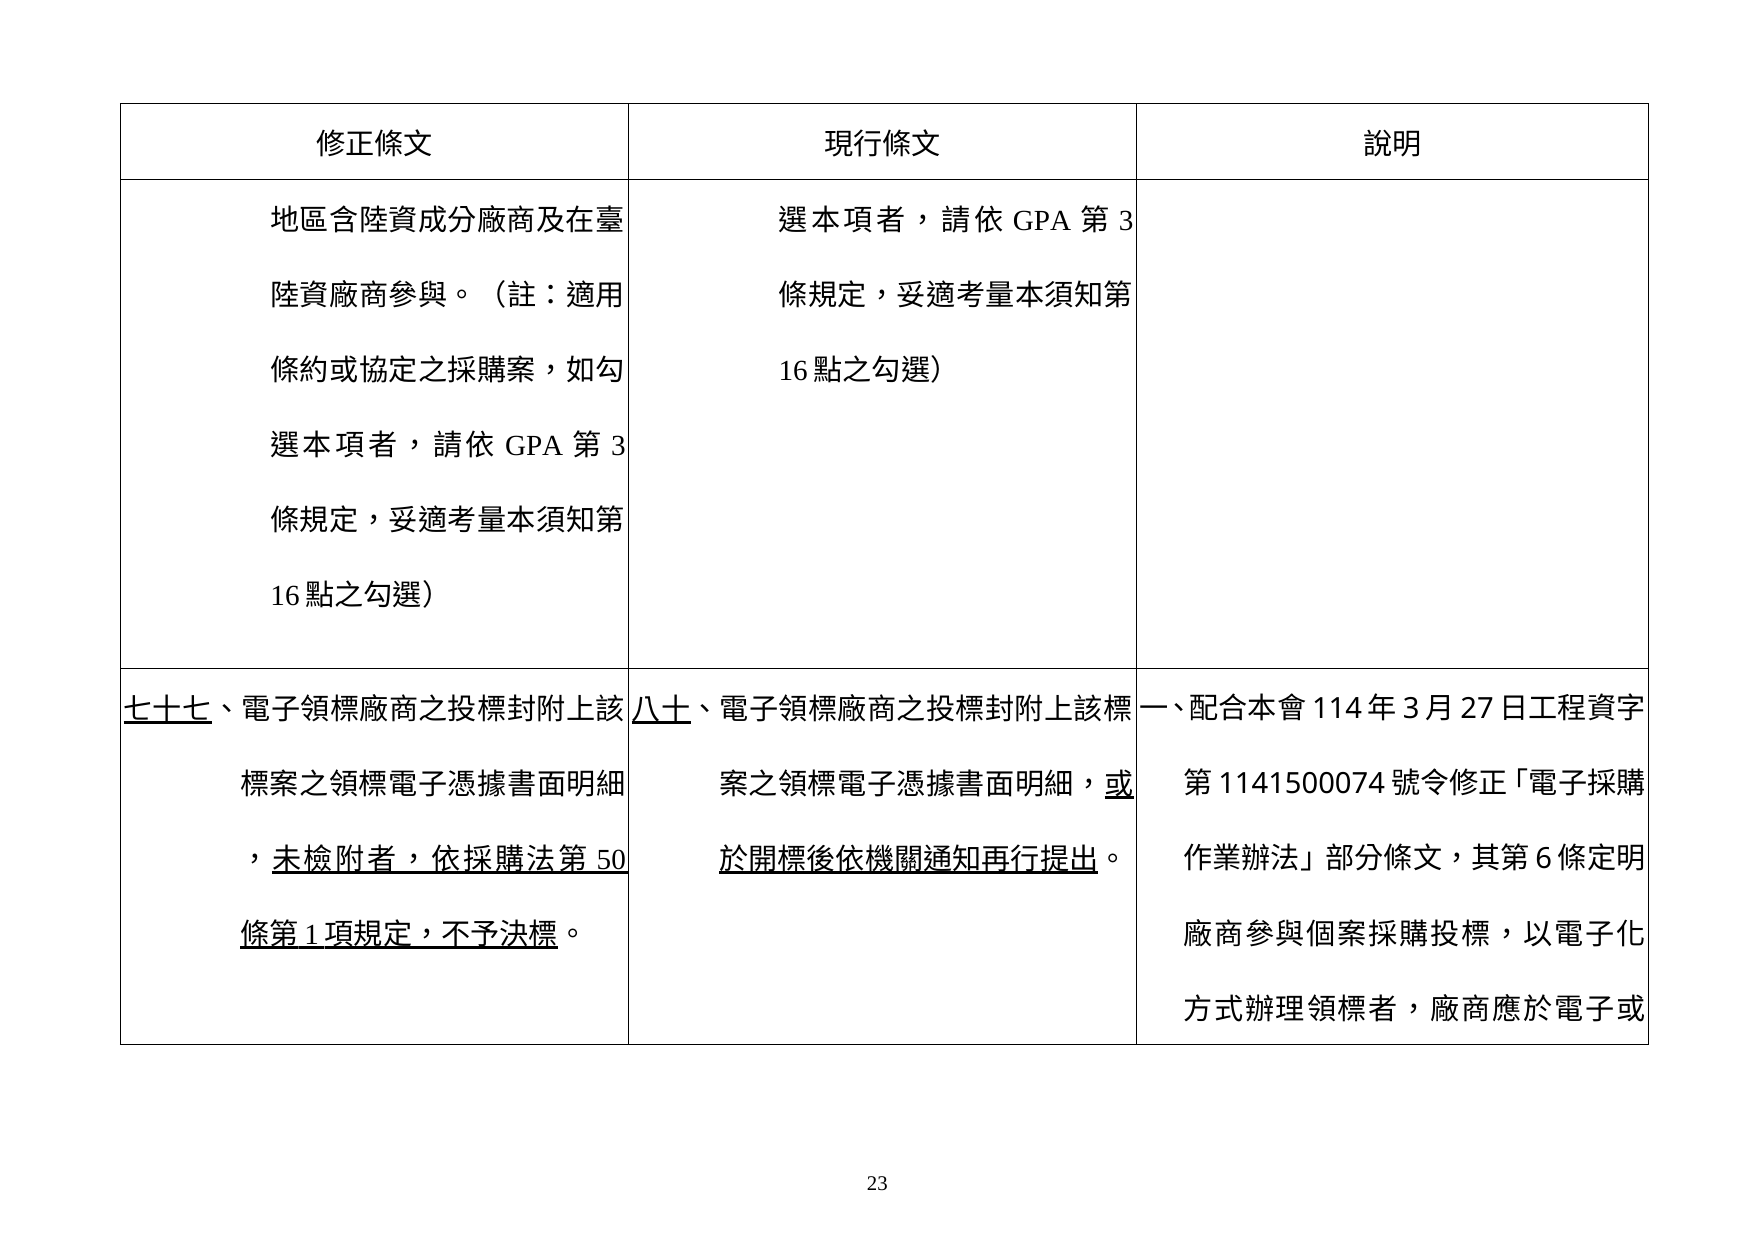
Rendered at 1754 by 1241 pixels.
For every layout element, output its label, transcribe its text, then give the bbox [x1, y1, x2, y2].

table_cell 地區含陸資成分廠商及在臺陸資廠商參與。（註：適用條約或協定之採購案，如勾選本項者，請依GPA第3條規定，妥適考量本須知第16點之勾選） [121, 180, 628, 668]
table_cell 七十七、電子領標廠商之投標封附上該標案之領標電子憑據書面明細，未檢附者，依採購法第50條第1項規定，不予決標。 [121, 669, 628, 1044]
table_header 現行條文 [629, 104, 1136, 179]
table_cell 一、配合本會114年3月27日工程資字第1141500074號令修正「電子採購作業辦法」部分條文，其第6條定明廠商參與個案採購投標，以電子化方式辦理領標者，廠商應於電子或 [1137, 669, 1648, 1044]
table_cell 八十、電子領標廠商之投標封附上該標案之領標電子憑據書面明細，或於開標後依機關通知再行提出。 [629, 669, 1136, 1044]
table_header 修正條文 [121, 104, 628, 179]
table_cell [1137, 180, 1648, 668]
table_header 說明 [1137, 104, 1648, 179]
table_cell 選本項者，請依GPA第3條規定，妥適考量本須知第16點之勾選） [629, 180, 1136, 668]
